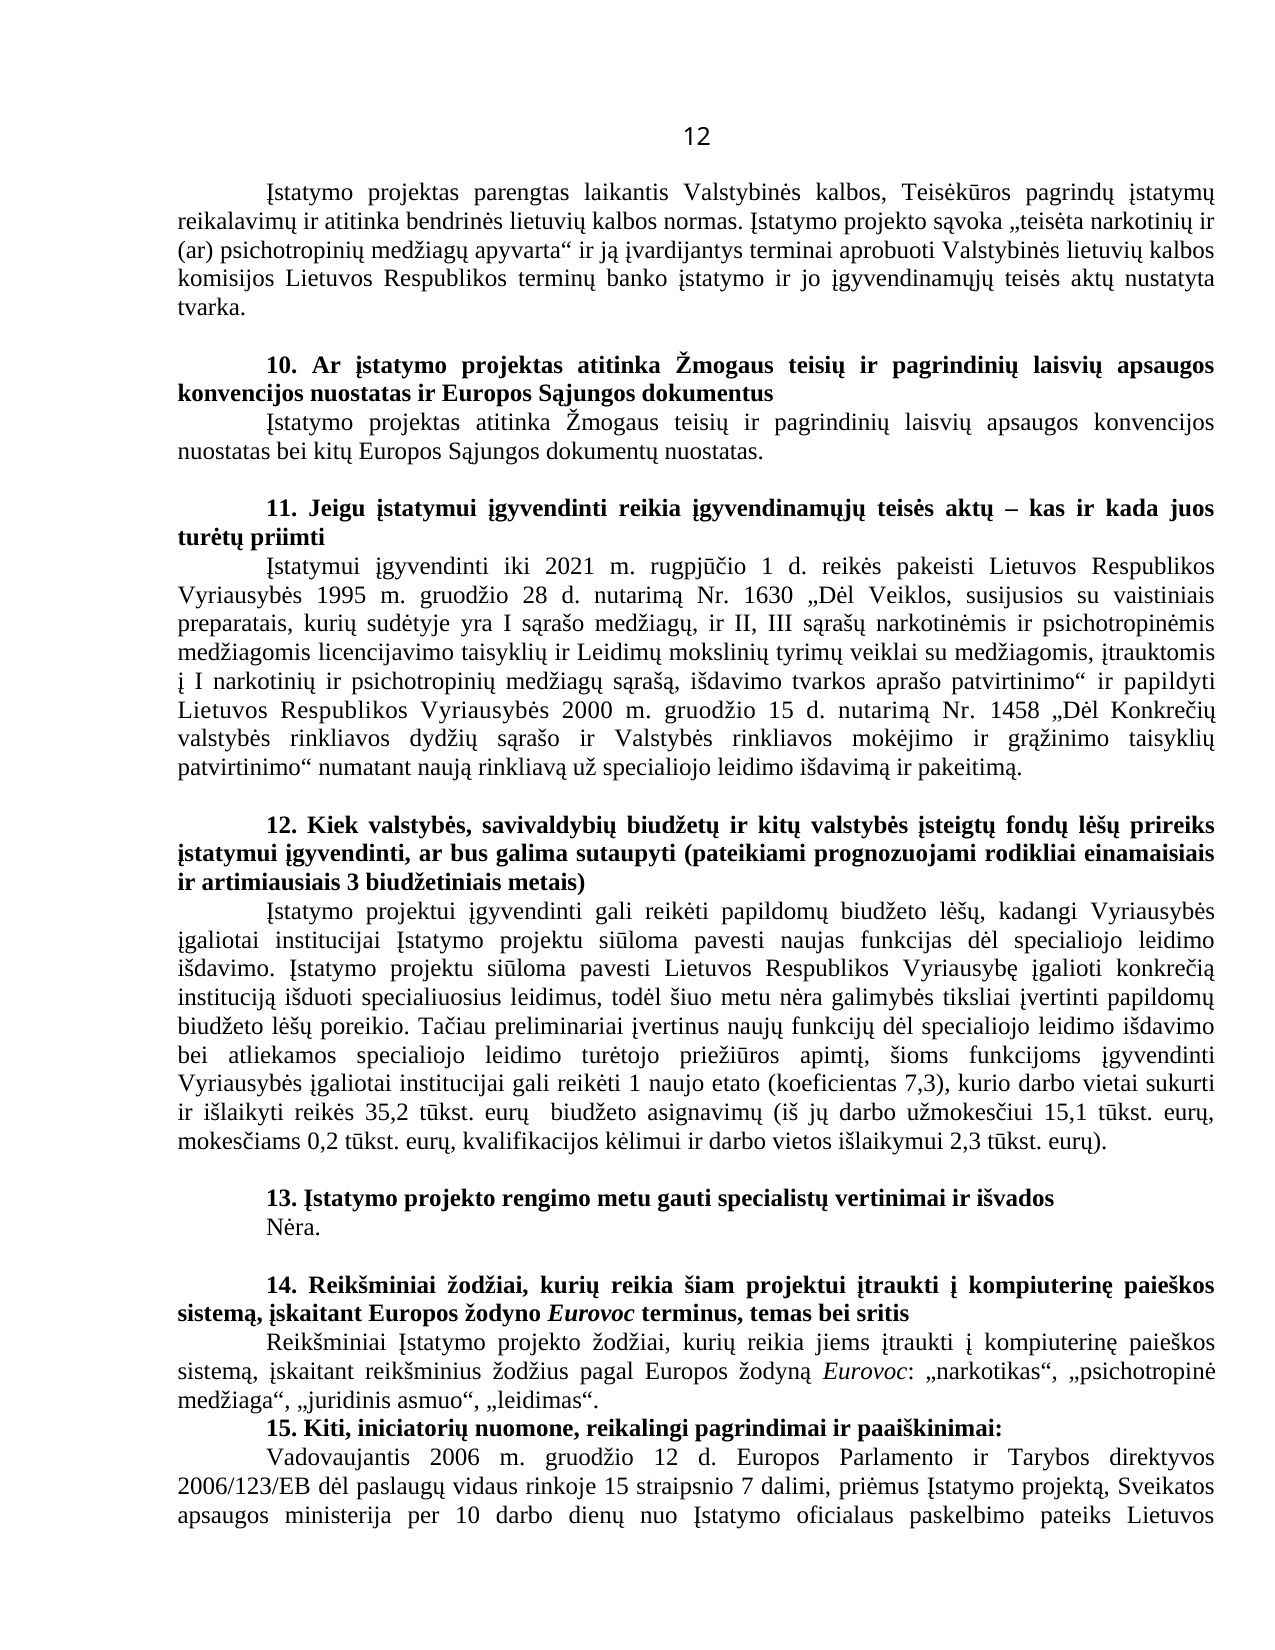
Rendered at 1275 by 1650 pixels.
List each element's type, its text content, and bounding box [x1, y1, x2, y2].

text 10. Ar įstatymo projektas atitinka Žmogaus teisių ir pagrindinių laisvių apsaugos konvencijos nuostatas ir Europos Sąjungos dokumentus [177, 350, 1216, 407]
text Įstatymo projektui įgyvendinti gali reikėti papildomų biudžeto lėšų, kadangi Vyriausybės įgaliotai institucijai Įstatymo projektu siūloma pavesti naujas funkcijas dėl specialiojo leidimo išdavimo. Įstatymo projektu siūloma pavesti Lietuvos Respublikos Vyriausybę įgalioti konkrečią instituciją išduoti specialiuosius leidimus, todėl šiuo metu nėra galimybės tiksliai įvertinti papildomų biudžeto lėšų poreikio. Tačiau preliminariai įvertinus naujų funkcijų dėl specialiojo leidimo išdavimo bei atliekamos specialiojo leidimo turėtojo priežiūros apimtį, šioms funkcijoms įgyvendinti Vyriausybės įgaliotai institucijai gali reikėti 1 naujo etato (koeficientas 7,3), kurio darbo vietai sukurti ir išlaikyti reikės 35,2 tūkst. eurų biudžeto asignavimų (iš jų darbo užmokesčiui 15,1 tūkst. eurų, mokesčiams 0,2 tūkst. eurų, kvalifikacijos kėlimui ir darbo vietos išlaikymui 2,3 tūkst. eurų). [177, 896, 1216, 1155]
text 12. Kiek valstybės, savivaldybių biudžetų ir kitų valstybės įsteigtų fondų lėšų prireiks įstatymui įgyvendinti, ar bus galima sutaupyti (pateikiami prognozuojami rodikliai einamaisiais ir artimiausiais 3 biudžetiniais metais) [177, 810, 1216, 896]
text 13. Įstatymo projekto rengimo metu gauti specialistų vertinimai ir išvados [177, 1183, 1216, 1212]
text 15. Kiti, iniciatorių nuomone, reikalingi pagrindimai ir paaiškinimai: [177, 1413, 1216, 1442]
text 14. Reikšminiai žodžiai, kurių reikia šiam projektui įtraukti į kompiuterinę paieškos sistemą, įskaitant Europos žodyno Eurovoc terminus, temas bei sritis [177, 1270, 1216, 1327]
text Nėra. [177, 1212, 1216, 1241]
text Reikšminiai Įstatymo projekto žodžiai, kurių reikia jiems įtraukti į kompiuterinę paieškos sistemą, įskaitant reikšminius žodžius pagal Europos žodyną Eurovoc: „narkotikas“, „psichotropinė medžiaga“, „juridinis asmuo“, „leidimas“. [177, 1327, 1216, 1413]
text 11. Jeigu įstatymui įgyvendinti reikia įgyvendinamųjų teisės aktų – kas ir kada juos turėtų priimti [177, 493, 1216, 551]
text Įstatymo projektas parengtas laikantis Valstybinės kalbos, Teisėkūros pagrindų įstatymų reikalavimų ir atitinka bendrinės lietuvių kalbos normas. Įstatymo projekto sąvoka „teisėta narkotinių ir (ar) psichotropinių medžiagų apyvarta“ ir ją įvardijantys terminai aprobuoti Valstybinės lietuvių kalbos komisijos Lietuvos Respublikos terminų banko įstatymo ir jo įgyvendinamųjų teisės aktų nustatyta tvarka. [177, 177, 1216, 321]
text Vadovaujantis 2006 m. gruodžio 12 d. Europos Parlamento ir Tarybos direktyvos 2006/123/EB dėl paslaugų vidaus rinkoje 15 straipsnio 7 dalimi, priėmus Įstatymo projektą, Sveikatos apsaugos ministerija per 10 darbo dienų nuo Įstatymo oficialaus paskelbimo pateiks Lietuvos [177, 1442, 1216, 1528]
text Įstatymo projektas atitinka Žmogaus teisių ir pagrindinių laisvių apsaugos konvencijos nuostatas bei kitų Europos Sąjungos dokumentų nuostatas. [177, 407, 1216, 465]
text Įstatymui įgyvendinti iki 2021 m. rugpjūčio 1 d. reikės pakeisti Lietuvos Respublikos Vyriausybės 1995 m. gruodžio 28 d. nutarimą Nr. 1630 „Dėl Veiklos, susijusios su vaistiniais preparatais, kurių sudėtyje yra I sąrašo medžiagų, ir II, III sąrašų narkotinėmis ir psichotropinėmis medžiagomis licencijavimo taisyklių ir Leidimų mokslinių tyrimų veiklai su medžiagomis, įtrauktomis į I narkotinių ir psichotropinių medžiagų sąrašą, išdavimo tvarkos aprašo patvirtinimo“ ir papildyti Lietuvos Respublikos Vyriausybės 2000 m. gruodžio 15 d. nutarimą Nr. 1458 „Dėl Konkrečių valstybės rinkliavos dydžių sąrašo ir Valstybės rinkliavos mokėjimo ir grąžinimo taisyklių patvirtinimo“ numatant naują rinkliavą už specialiojo leidimo išdavimą ir pakeitimą. [177, 551, 1216, 781]
